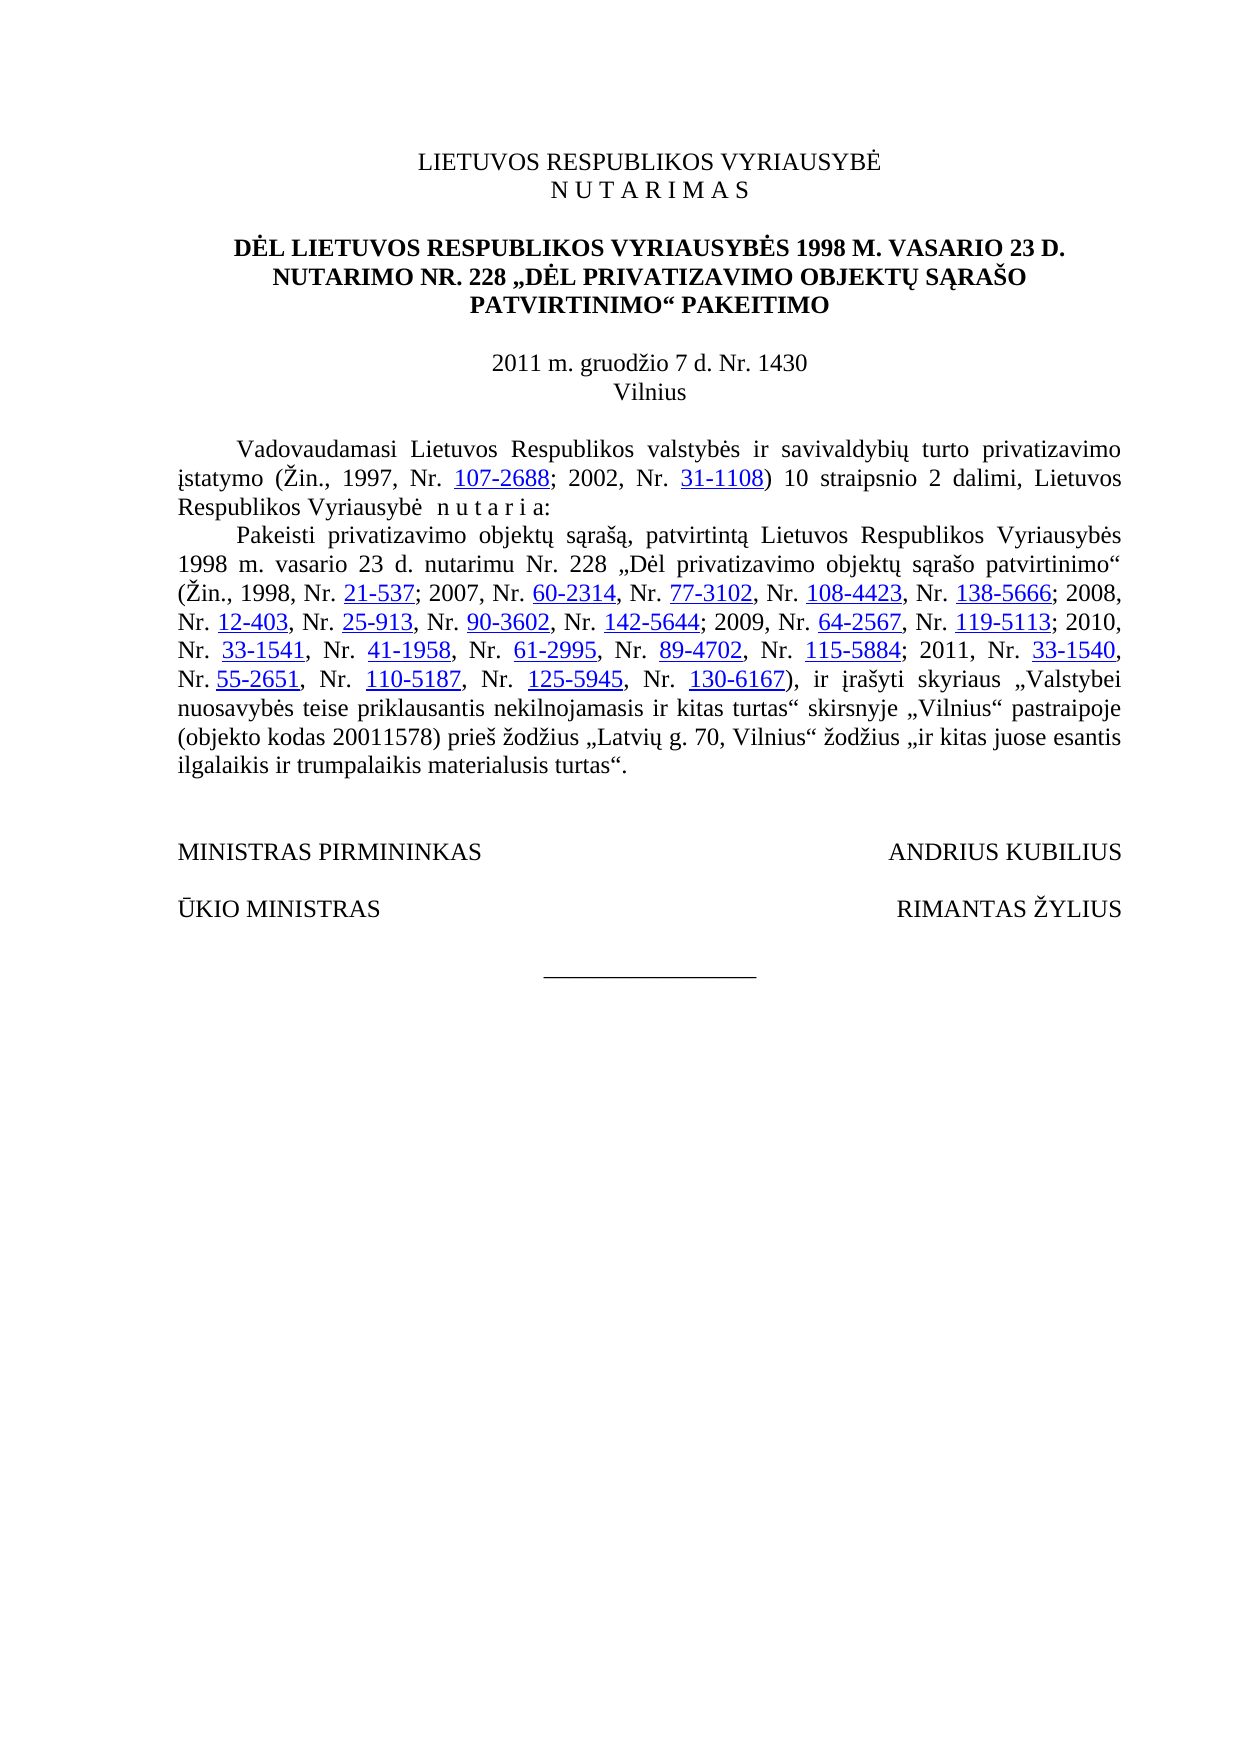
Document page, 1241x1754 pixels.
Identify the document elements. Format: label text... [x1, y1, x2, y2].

text Vadovaudamasi Lietuvos Respublikos valstybės ir savivaldybių turto privatizavimo įstatymo (Žin., 1997, Nr. 107-2688; 2002, Nr. 31-1108) 10 straipsnio 2 dalimi, Lietuvos Respublikos Vyriausybė nutaria: [177, 434, 1122, 521]
text NUTARIMAS [177, 176, 1122, 204]
text ŪKIO MINISTRAS RIMANTAS ŽYLIUS [177, 894, 1122, 923]
text _________________ [177, 952, 1122, 981]
text Pakeisti privatizavimo objektų sąrašą, patvirtintą Lietuvos Respublikos Vyriausybės 1998 m. vasario 23 d. nutarimu Nr. 228 „Dėl privatizavimo objektų sąrašo patvirtinimo“ (Žin., 1998, Nr. 21-537; 2007, Nr. 60-2314, Nr. 77-3102, Nr. 108-4423, Nr. 138-5666; 2008, Nr. 12-403, Nr. 25-913, Nr. 90-3602, Nr. 142-5644; 2009, Nr. 64-2567, Nr. 119-5113; 2010, Nr. 33-1541, Nr. 41-1958, Nr. 61-2995, Nr. 89-4702, Nr. 115-5884; 2011, Nr. 33-1540, Nr. 55-2651, Nr. 110-5187, Nr. 125-5945, Nr. 130-6167), ir įrašyti skyriaus „Valstybei nuosavybės teise priklausantis nekilnojamasis ir kitas turtas“ skirsnyje „Vilnius“ pastraipoje (objekto kodas 20011578) prieš žodžius „Latvių g. 70, Vilnius“ žodžius „ir kitas juose esantis ilgalaikis ir trumpalaikis materialusis turtas“. [177, 521, 1122, 779]
text MINISTRAS PIRMININKAS ANDRIUS KUBILIUS [177, 837, 1122, 866]
text Lietuvos Respublikos Vyriausybė [177, 147, 1122, 176]
text Vilnius [177, 377, 1122, 406]
text DĖL LIETUVOS RESPUBLIKOS VYRIAUSYBĖS 1998 M. VASARIO 23 D. NUTARIMO NR. 228 „DĖL PRIVATIZAVIMO OBJEKTŲ SĄRAŠO PATVIRTINIMO“ PAKEITIMO [177, 233, 1122, 319]
text 2011 m. gruodžio 7 d. Nr. 1430 [177, 348, 1122, 377]
